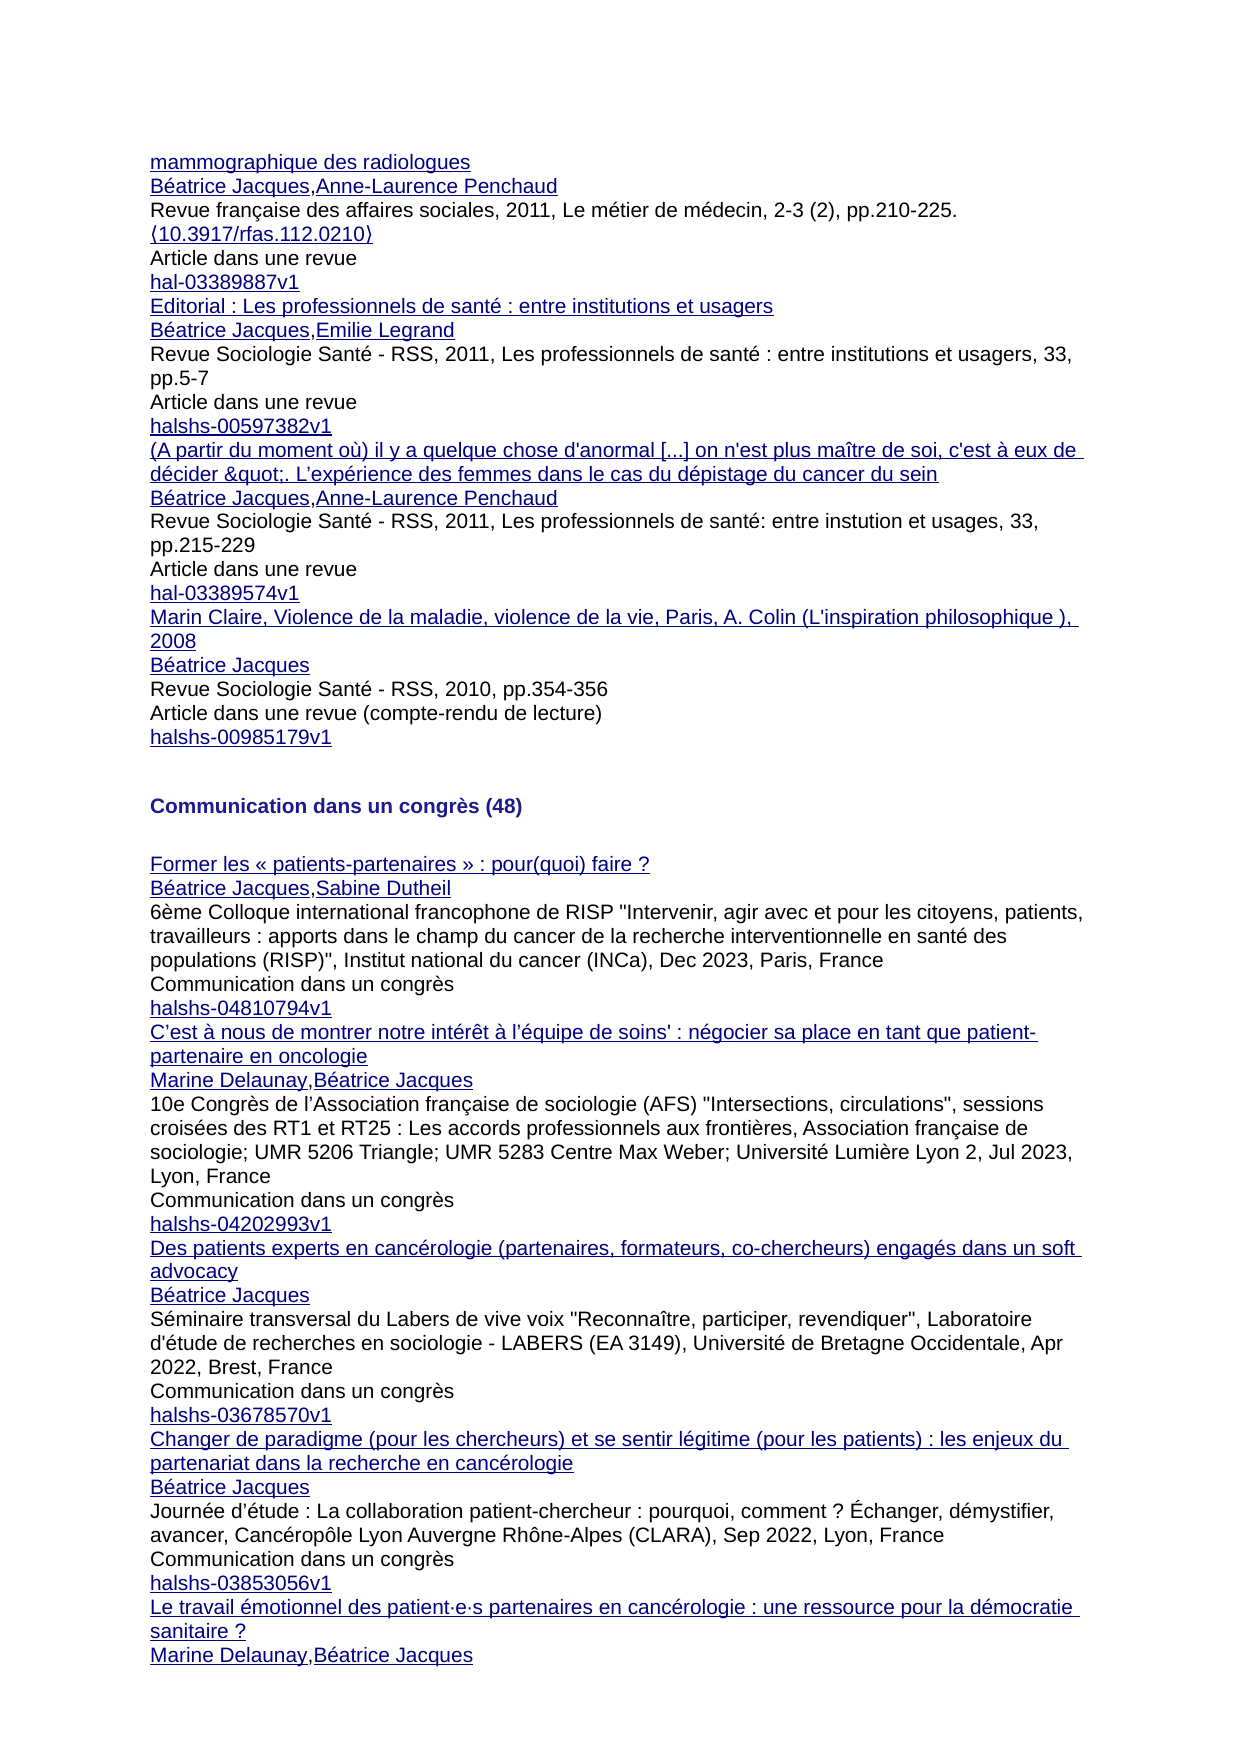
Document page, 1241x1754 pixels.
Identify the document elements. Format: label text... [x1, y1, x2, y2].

table_cell Des patients experts en cancérologie (partenaires, formateurs, co-chercheurs) engagés dans un soft advocacy Béatrice Jacques Séminaire transversal du Labers de vive voix "Reconnaître, participer, revendiquer", Laboratoire d'étude de recherches en sociologie - LABERS (EA 3149), Université de Bretagne Occidentale, Apr 2022, Brest, France Communication dans un congrès halshs-03678570v1 [150, 1235, 1090, 1427]
table_cell Changer de paradigme (pour les chercheurs) et se sentir légitime (pour les patients) : les enjeux du partenariat dans la recherche en cancérologie Béatrice Jacques Journée d’étude : La collaboration patient-chercheur : pourquoi, comment ? Échanger, démystifier, avancer, Cancéropôle Lyon Auvergne Rhône-Alpes (CLARA), Sep 2022, Lyon, France Communication dans un congrès halshs-03853056v1 [150, 1427, 1090, 1595]
table_cell C’est à nous de montrer notre intérêt à l’équipe de soins' : négocier sa place en tant que patient-partenaire en oncologie Marine Delaunay,Béatrice Jacques 10e Congrès de l’Association française de sociologie (AFS) "Intersections, circulations", sessions croisées des RT1 et RT25 : Les accords professionnels aux frontières, Association française de sociologie; UMR 5206 Triangle; UMR 5283 Centre Max Weber; Université Lumière Lyon 2, Jul 2023, Lyon, France Communication dans un congrès halshs-04202993v1 [150, 1020, 1090, 1235]
table_cell Marin Claire, Violence de la maladie, violence de la vie, Paris, A. Colin (L'inspiration philosophique ), 2008 Béatrice Jacques Revue Sociologie Santé - RSS, 2010, pp.354-356 Article dans une revue (compte-rendu de lecture) halshs-00985179v1 [150, 605, 1090, 749]
table_cell Editorial : Les professionnels de santé : entre institutions et usagers Béatrice Jacques,Emilie Legrand Revue Sociologie Santé - RSS, 2011, Les professionnels de santé : entre institutions et usagers, 33, pp.5-7 Article dans une revue halshs-00597382v1 [150, 294, 1090, 437]
subtitle Communication dans un congrès (48) [150, 794, 1090, 818]
table_cell Le travail émotionnel des patient∙e∙s partenaires en cancérologie : une ressource pour la démocratie sanitaire ? Marine Delaunay,Béatrice Jacques [150, 1595, 1090, 1667]
table_cell (A partir du moment où) il y a quelque chose d'anormal [...] on n'est plus maître de soi, c'est à eux de décider &quot;. L’expérience des femmes dans le cas du dépistage du cancer du sein Béatrice Jacques,Anne-Laurence Penchaud Revue Sociologie Santé - RSS, 2011, Les professionnels de santé: entre instution et usages, 33, pp.215-229 Article dans une revue hal-03389574v1 [150, 438, 1090, 605]
table_cell mammographique des radiologues Béatrice Jacques,Anne-Laurence Penchaud Revue française des affaires sociales, 2011, Le métier de médecin, 2-3 (2), pp.210-225. ⟨10.3917/rfas.112.0210⟩ Article dans une revue hal-03389887v1 [150, 150, 1090, 294]
table_header Former les « patients-partenaires » : pour(quoi) faire ? Béatrice Jacques,Sabine Dutheil 6ème Colloque international francophone de RISP "Intervenir, agir avec et pour les citoyens, patients, travailleurs : apports dans le champ du cancer de la recherche interventionnelle en santé des populations (RISP)", Institut national du cancer (INCa), Dec 2023, Paris, France Communication dans un congrès halshs-04810794v1 [150, 852, 1090, 1020]
